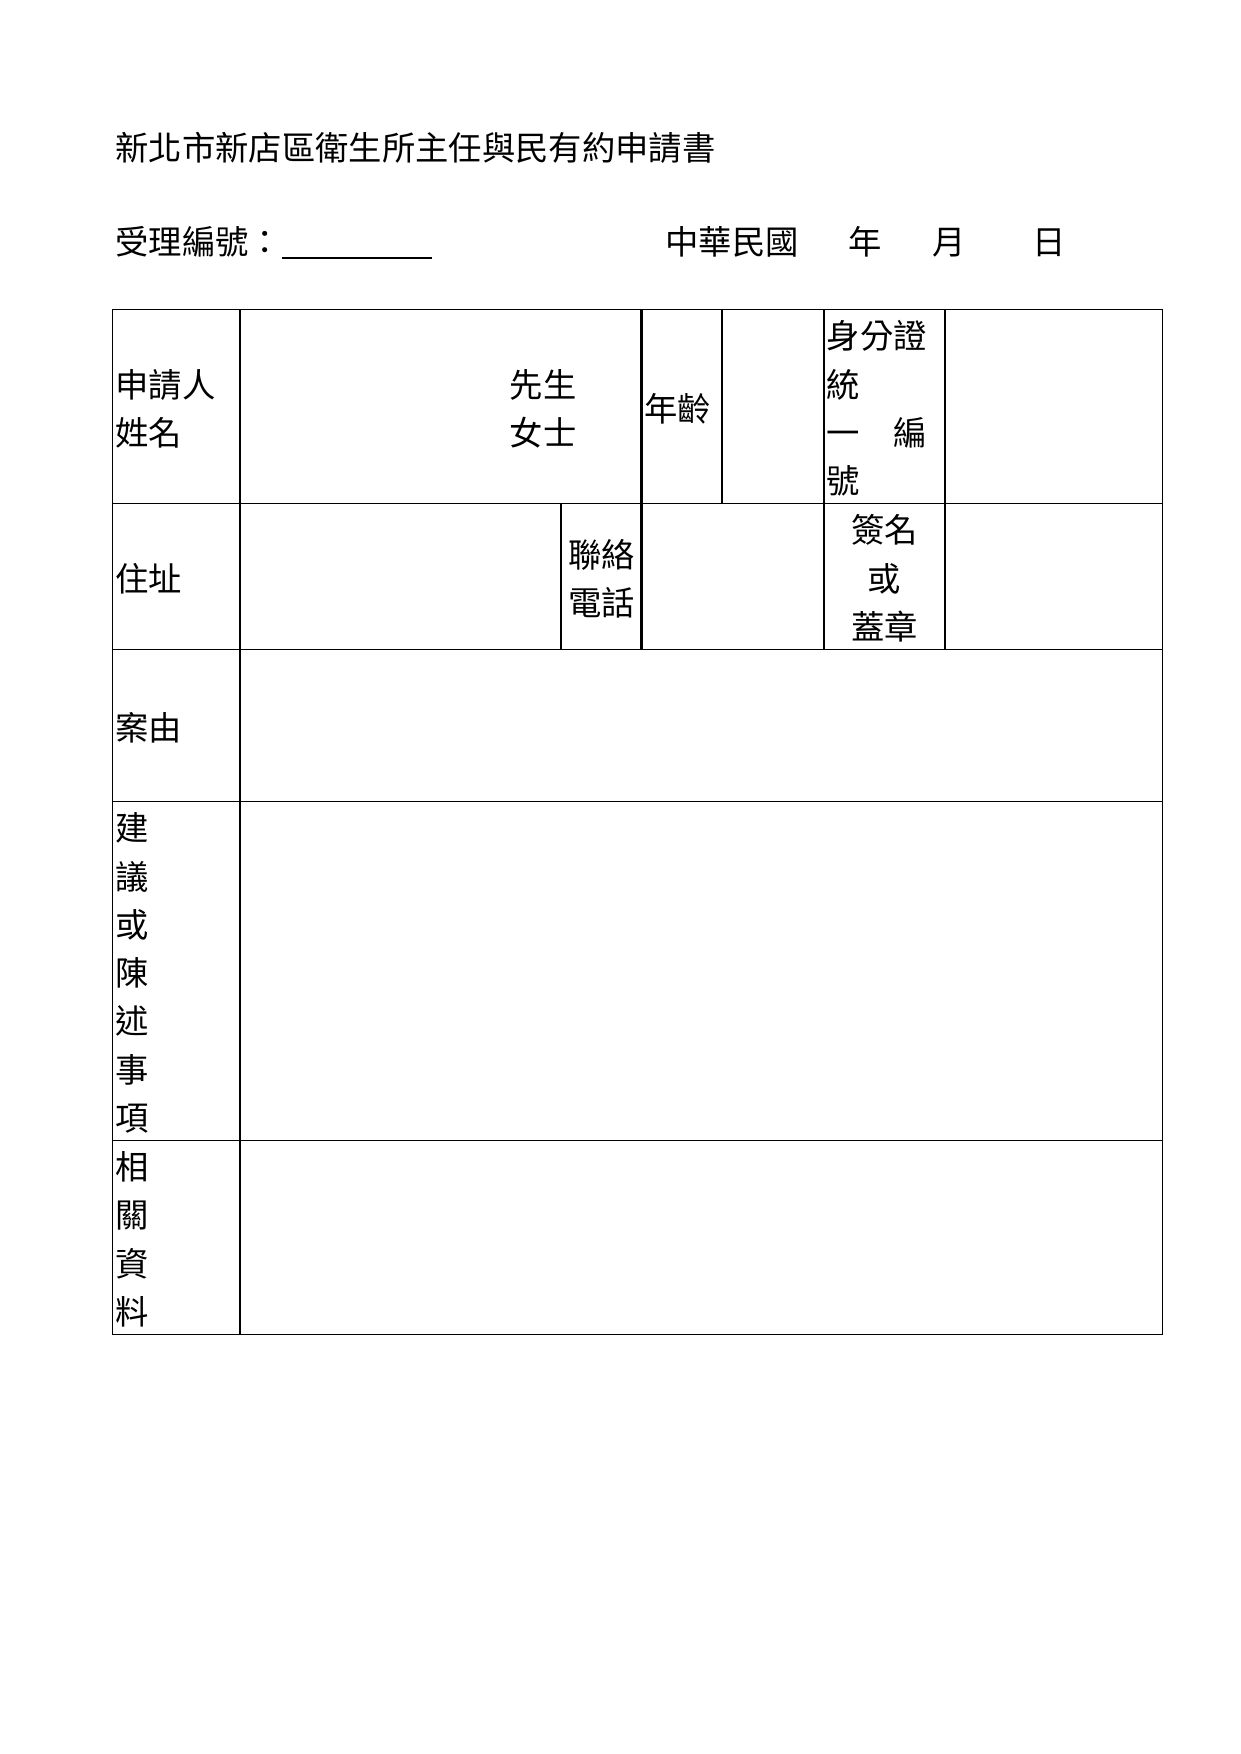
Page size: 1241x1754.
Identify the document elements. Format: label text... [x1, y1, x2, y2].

table_cell 住址 [113, 504, 239, 649]
table_cell 建 議 或 陳 述 事 項 [113, 802, 239, 1140]
table_cell [643, 504, 823, 649]
table_cell 申請人姓名 [113, 310, 239, 503]
table_cell [241, 650, 1162, 801]
table_cell [946, 504, 1162, 649]
table_cell 相 關 資 料 [113, 1141, 239, 1334]
table_cell 年齡 [643, 310, 721, 503]
table_cell [241, 504, 560, 649]
table_cell 簽名 或 蓋章 [825, 504, 944, 649]
table_cell [723, 310, 823, 503]
table_cell 先生 女士 [241, 310, 640, 503]
table_cell [946, 310, 1162, 503]
table_cell [241, 802, 1162, 1140]
table_cell [241, 1141, 1162, 1334]
table_header 新北市新店區衛生所主任與民有約申請書 受理編號： 中華民國 年 月 日 [113, 122, 1162, 309]
table_cell 案由 [113, 650, 239, 801]
table_cell 身分證統 一 編 號 [825, 310, 944, 503]
table_cell 聯絡電話 [562, 504, 640, 649]
